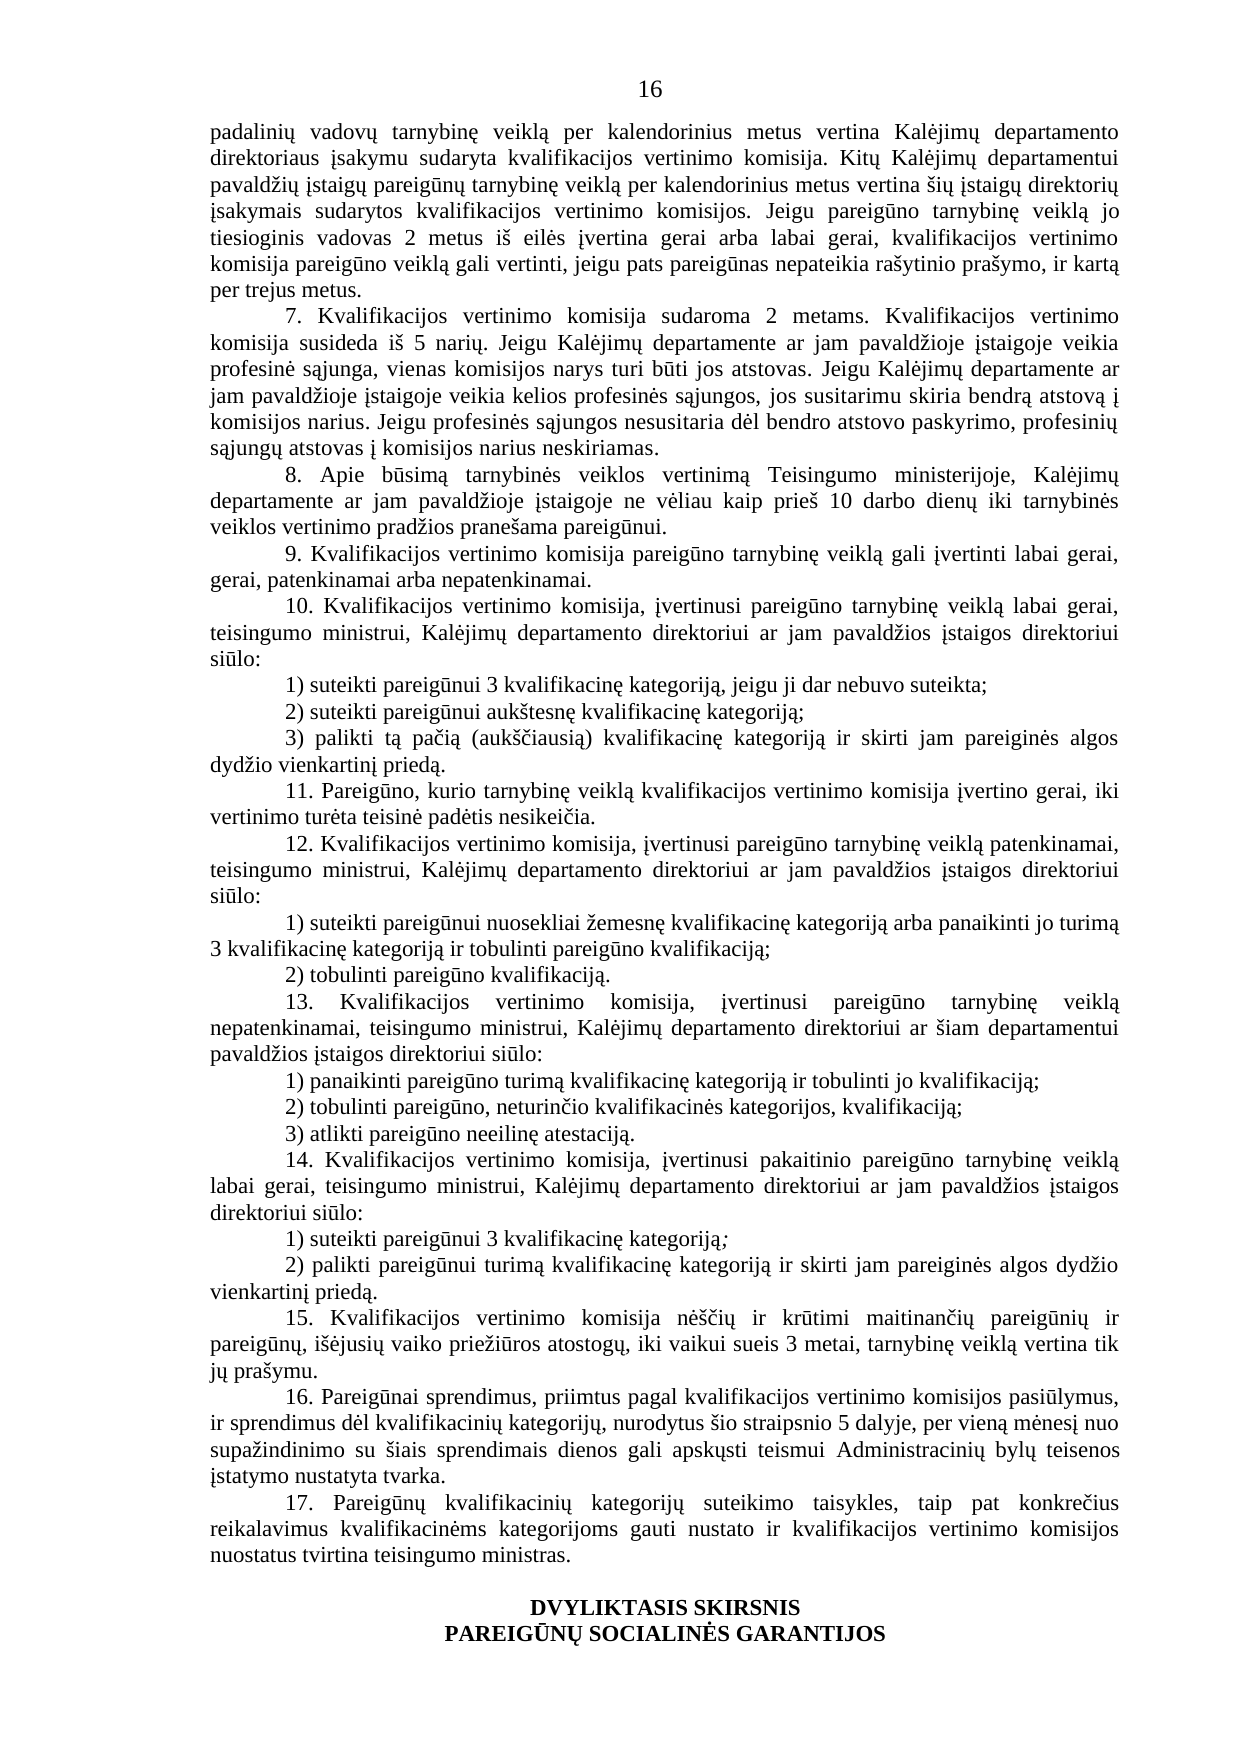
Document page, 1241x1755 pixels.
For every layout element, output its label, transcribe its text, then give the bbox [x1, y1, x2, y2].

text padalinių vadovų tarnybinę veiklą per kalendorinius metus vertina Kalėjimų departamento direktoriaus įsakymu sudaryta kvalifikacijos vertinimo komisija. Kitų Kalėjimų departamentui pavaldžių įstaigų pareigūnų tarnybinę veiklą per kalendorinius metus vertina šių įstaigų direktorių įsakymais sudarytos kvalifikacijos vertinimo komisijos. Jeigu pareigūno tarnybinę veiklą jo tiesioginis vadovas 2 metus iš eilės įvertina gerai arba labai gerai, kvalifikacijos vertinimo komisija pareigūno veiklą gali vertinti, jeigu pats pareigūnas nepateikia rašytinio prašymo, ir kartą per trejus metus. [210, 118, 1120, 303]
text 16. Pareigūnai sprendimus, priimtus pagal kvalifikacijos vertinimo komisijos pasiūlymus, ir sprendimus dėl kvalifikacinių kategorijų, nurodytus šio straipsnio 5 dalyje, per vieną mėnesį nuo supažindinimo su šiais sprendimais dienos gali apskųsti teismui Administracinių bylų teisenos įstatymo nustatyta tvarka. [210, 1383, 1120, 1488]
text 12. Kvalifikacijos vertinimo komisija, įvertinusi pareigūno tarnybinę veiklą patenkinamai, teisingumo ministrui, Kalėjimų departamento direktoriui ar jam pavaldžios įstaigos direktoriui siūlo: [210, 830, 1120, 909]
text 11. Pareigūno, kurio tarnybinę veiklą kvalifikacijos vertinimo komisija įvertino gerai, iki vertinimo turėta teisinė padėtis nesikeičia. [210, 777, 1120, 830]
text 15. Kvalifikacijos vertinimo komisija nėščių ir krūtimi maitinančių pareigūnių ir pareigūnų, išėjusių vaiko priežiūros atostogų, iki vaikui sueis 3 metai, tarnybinę veiklą vertina tik jų prašymu. [210, 1304, 1120, 1383]
text 9. Kvalifikacijos vertinimo komisija pareigūno tarnybinę veiklą gali įvertinti labai gerai, gerai, patenkinamai arba nepatenkinamai. [210, 540, 1120, 592]
text 14. Kvalifikacijos vertinimo komisija, įvertinusi pakaitinio pareigūno tarnybinę veiklą labai gerai, teisingumo ministrui, Kalėjimų departamento direktoriui ar jam pavaldžios įstaigos direktoriui siūlo: [210, 1146, 1120, 1225]
text PAREIGŪNŲ SOCIALINĖS GARANTIJOS [210, 1620, 1120, 1647]
text 13. Kvalifikacijos vertinimo komisija, įvertinusi pareigūno tarnybinę veiklą nepatenkinamai, teisingumo ministrui, Kalėjimų departamento direktoriui ar šiam departamentui pavaldžios įstaigos direktoriui siūlo: [210, 988, 1120, 1067]
text 2) palikti pareigūnui turimą kvalifikacinę kategoriją ir skirti jam pareiginės algos dydžio vienkartinį priedą. [210, 1251, 1120, 1304]
text DVYLIKTASIS SKIRSNIS [210, 1594, 1120, 1620]
text 1) suteikti pareigūnui 3 kvalifikacinę kategoriją; [210, 1225, 1120, 1251]
text 8. Apie būsimą tarnybinės veiklos vertinimą Teisingumo ministerijoje, Kalėjimų departamente ar jam pavaldžioje įstaigoje ne vėliau kaip prieš 10 darbo dienų iki tarnybinės veiklos vertinimo pradžios pranešama pareigūnui. [210, 461, 1120, 540]
text 1) panaikinti pareigūno turimą kvalifikacinę kategoriją ir tobulinti jo kvalifikaciją; [210, 1067, 1120, 1093]
text 2) suteikti pareigūnui aukštesnę kvalifikacinę kategoriją; [210, 698, 1120, 724]
text 10. Kvalifikacijos vertinimo komisija, įvertinusi pareigūno tarnybinę veiklą labai gerai, teisingumo ministrui, Kalėjimų departamento direktoriui ar jam pavaldžios įstaigos direktoriui siūlo: [210, 592, 1120, 672]
text 2) tobulinti pareigūno kvalifikaciją. [210, 961, 1120, 988]
text 1) suteikti pareigūnui nuosekliai žemesnę kvalifikacinę kategoriją arba panaikinti jo turimą 3 kvalifikacinę kategoriją ir tobulinti pareigūno kvalifikaciją; [210, 909, 1120, 961]
text 7. Kvalifikacijos vertinimo komisija sudaroma 2 metams. Kvalifikacijos vertinimo komisija susideda iš 5 narių. Jeigu Kalėjimų departamente ar jam pavaldžioje įstaigoje veikia profesinė sąjunga, vienas komisijos narys turi būti jos atstovas. Jeigu Kalėjimų departamente ar jam pavaldžioje įstaigoje veikia kelios profesinės sąjungos, jos susitarimu skiria bendrą atstovą į komisijos narius. Jeigu profesinės sąjungos nesusitaria dėl bendro atstovo paskyrimo, profesinių sąjungų atstovas į komisijos narius neskiriamas. [210, 303, 1120, 461]
text 17. Pareigūnų kvalifikacinių kategorijų suteikimo taisykles, taip pat konkrečius reikalavimus kvalifikacinėms kategorijoms gauti nustato ir kvalifikacijos vertinimo komisijos nuostatus tvirtina teisingumo ministras. [210, 1488, 1120, 1568]
text 2) tobulinti pareigūno, neturinčio kvalifikacinės kategorijos, kvalifikaciją; [210, 1093, 1120, 1119]
text 3) palikti tą pačią (aukščiausią) kvalifikacinę kategoriją ir skirti jam pareiginės algos dydžio vienkartinį priedą. [210, 724, 1120, 777]
text 1) suteikti pareigūnui 3 kvalifikacinę kategoriją, jeigu ji dar nebuvo suteikta; [210, 672, 1120, 698]
text 3) atlikti pareigūno neeilinę atestaciją. [210, 1119, 1120, 1146]
